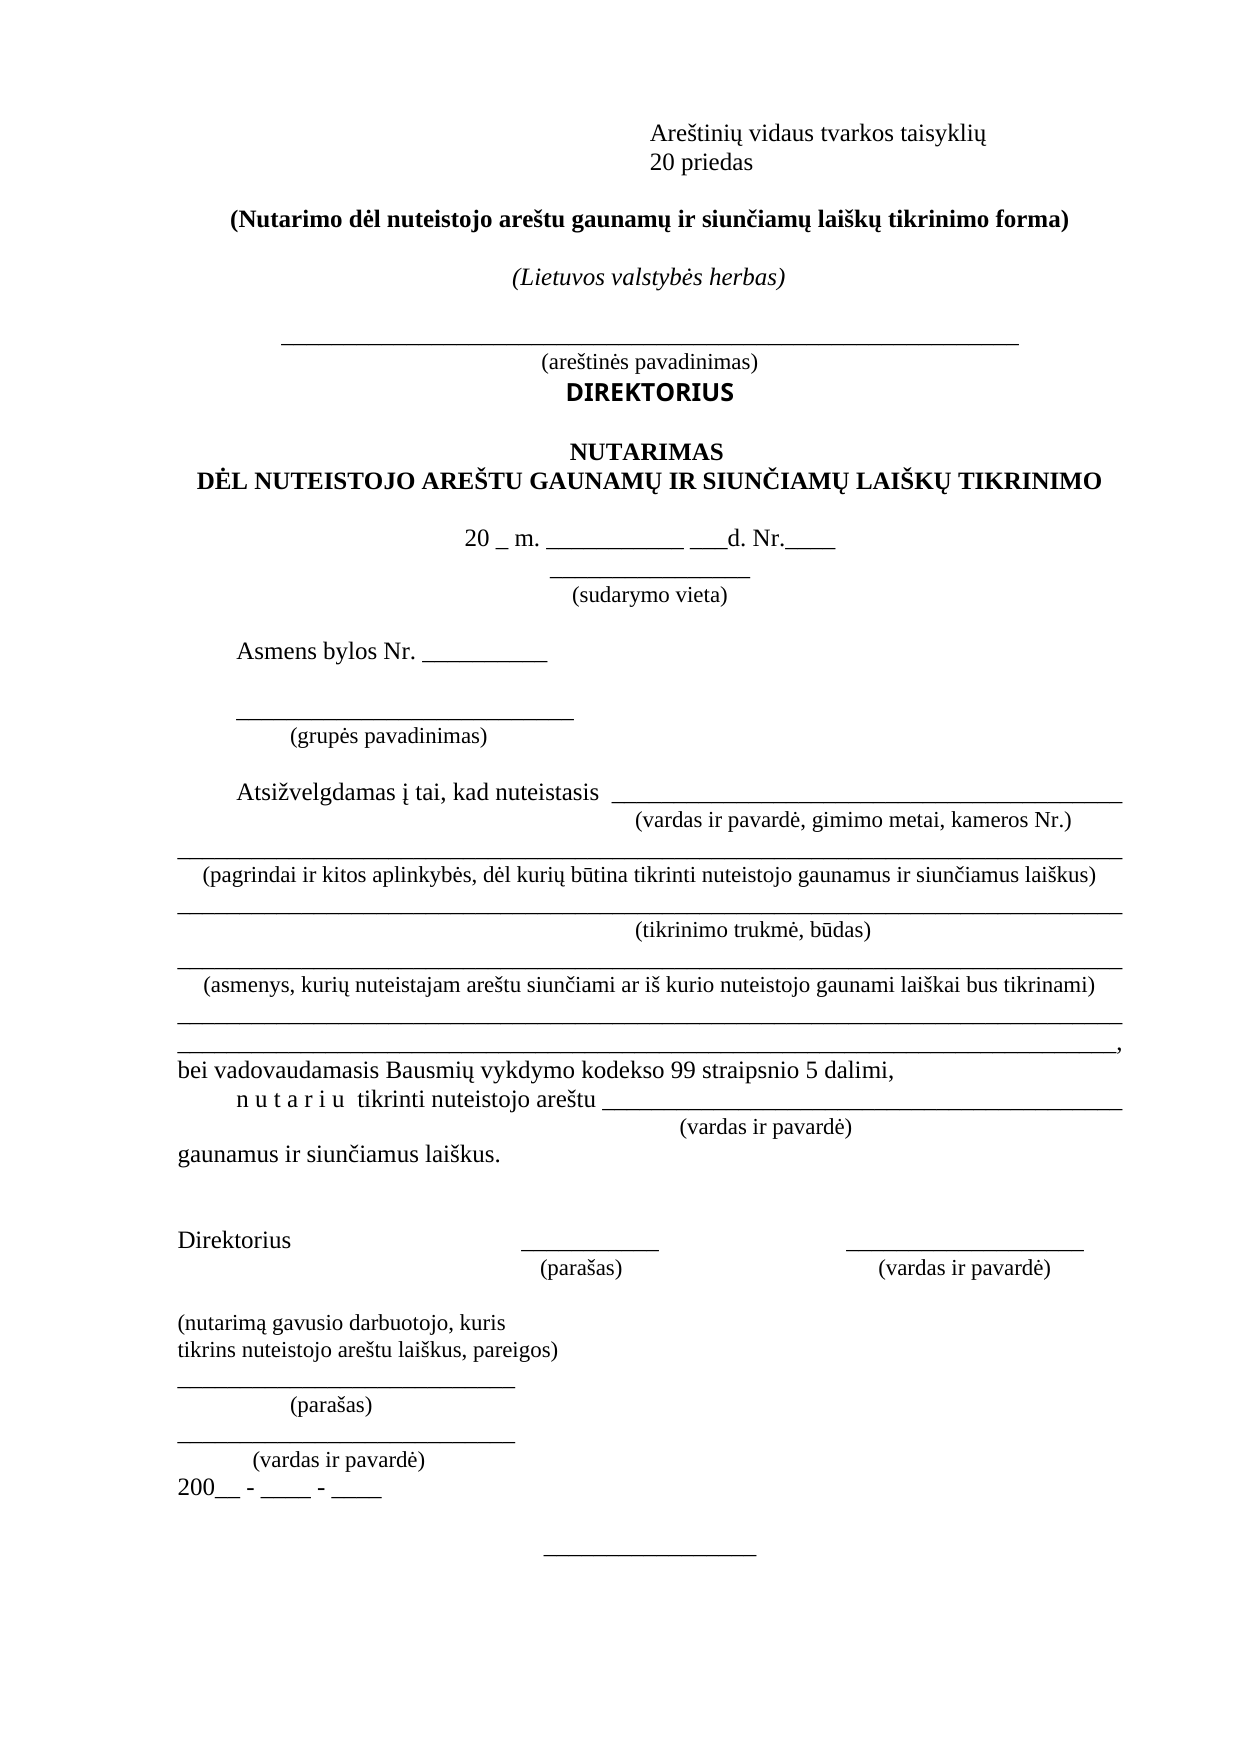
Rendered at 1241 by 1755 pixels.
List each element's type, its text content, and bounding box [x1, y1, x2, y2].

text (vardas ir pavardė, gimimo metai, kameros Nr.) [177, 806, 1122, 833]
text ___________________________ [177, 1417, 1122, 1446]
text (nutarimą gavusio darbuotojo, kuris [177, 1309, 1122, 1336]
text ___________________________ [177, 1362, 1122, 1391]
text (tikrinimo trukmė, būdas) [177, 916, 1122, 943]
text (parašas) (vardas ir pavardė) [540, 1254, 1122, 1281]
text tikrins nuteistojo areštu laiškus, pareigos) [177, 1336, 1122, 1362]
text gaunamus ir siunčiamus laiškus. [177, 1139, 1122, 1168]
text NUTARIMAS [177, 437, 1122, 466]
text _ [177, 998, 1122, 1023]
text ________________ [177, 552, 1122, 581]
text _ [177, 888, 1122, 913]
text (grupės pavadinimas) [290, 722, 1122, 749]
text bei vadovaudamasis Bausmių vykdymo kodekso 99 straipsnio 5 dalimi, [177, 1055, 1122, 1084]
text nutariu tikrinti nuteistojo areštu [177, 1084, 1122, 1113]
text ___________________________ [177, 694, 1122, 722]
text 200__ - ____ - ____ [177, 1472, 1122, 1501]
text (asmenys, kurių nuteistajam areštu siunčiami ar iš kurio nuteistojo gaunami laiškai bus tikrinami) [177, 972, 1122, 998]
text _ [177, 833, 1122, 858]
text 20 priedas [649, 147, 1122, 176]
text (vardas ir pavardė) [252, 1446, 1122, 1472]
text Direktorius ___________ ___________________ [177, 1226, 1122, 1254]
text (areštinės pavadinimas) [177, 348, 1122, 374]
text DĖL NUTEISTOJO AREŠTU GAUNAMŲ IR SIUNČIAMŲ LAIŠKŲ TIKRINIMO [177, 466, 1122, 495]
text (vardas ir pavardė) [177, 1113, 1122, 1139]
text _________________ [177, 1530, 1122, 1558]
text (Nutarimo dėl nuteistojo areštu gaunamų ir siunčiamų laiškų tikrinimo forma) [177, 204, 1122, 233]
text DIREKTORIUS [177, 374, 1122, 408]
text _ , [177, 1027, 1122, 1055]
text ___________________________________________________________ [177, 319, 1122, 348]
text _ [177, 943, 1122, 968]
text Asmens bylos Nr. __________ [177, 636, 1122, 665]
text (parašas) [290, 1391, 1122, 1417]
text (Lietuvos valstybės herbas) [177, 262, 1122, 291]
text Atsižvelgdamas į tai, kad nuteistasis [177, 777, 1122, 806]
text 20 _ m. ___________ ___d. Nr.____ [177, 523, 1122, 552]
text Areštinių vidaus tvarkos taisyklių [649, 118, 1122, 147]
text (sudarymo vieta) [177, 581, 1122, 607]
text (pagrindai ir kitos aplinkybės, dėl kurių būtina tikrinti nuteistojo gaunamus ir siunčiamus laiškus) [177, 861, 1122, 888]
